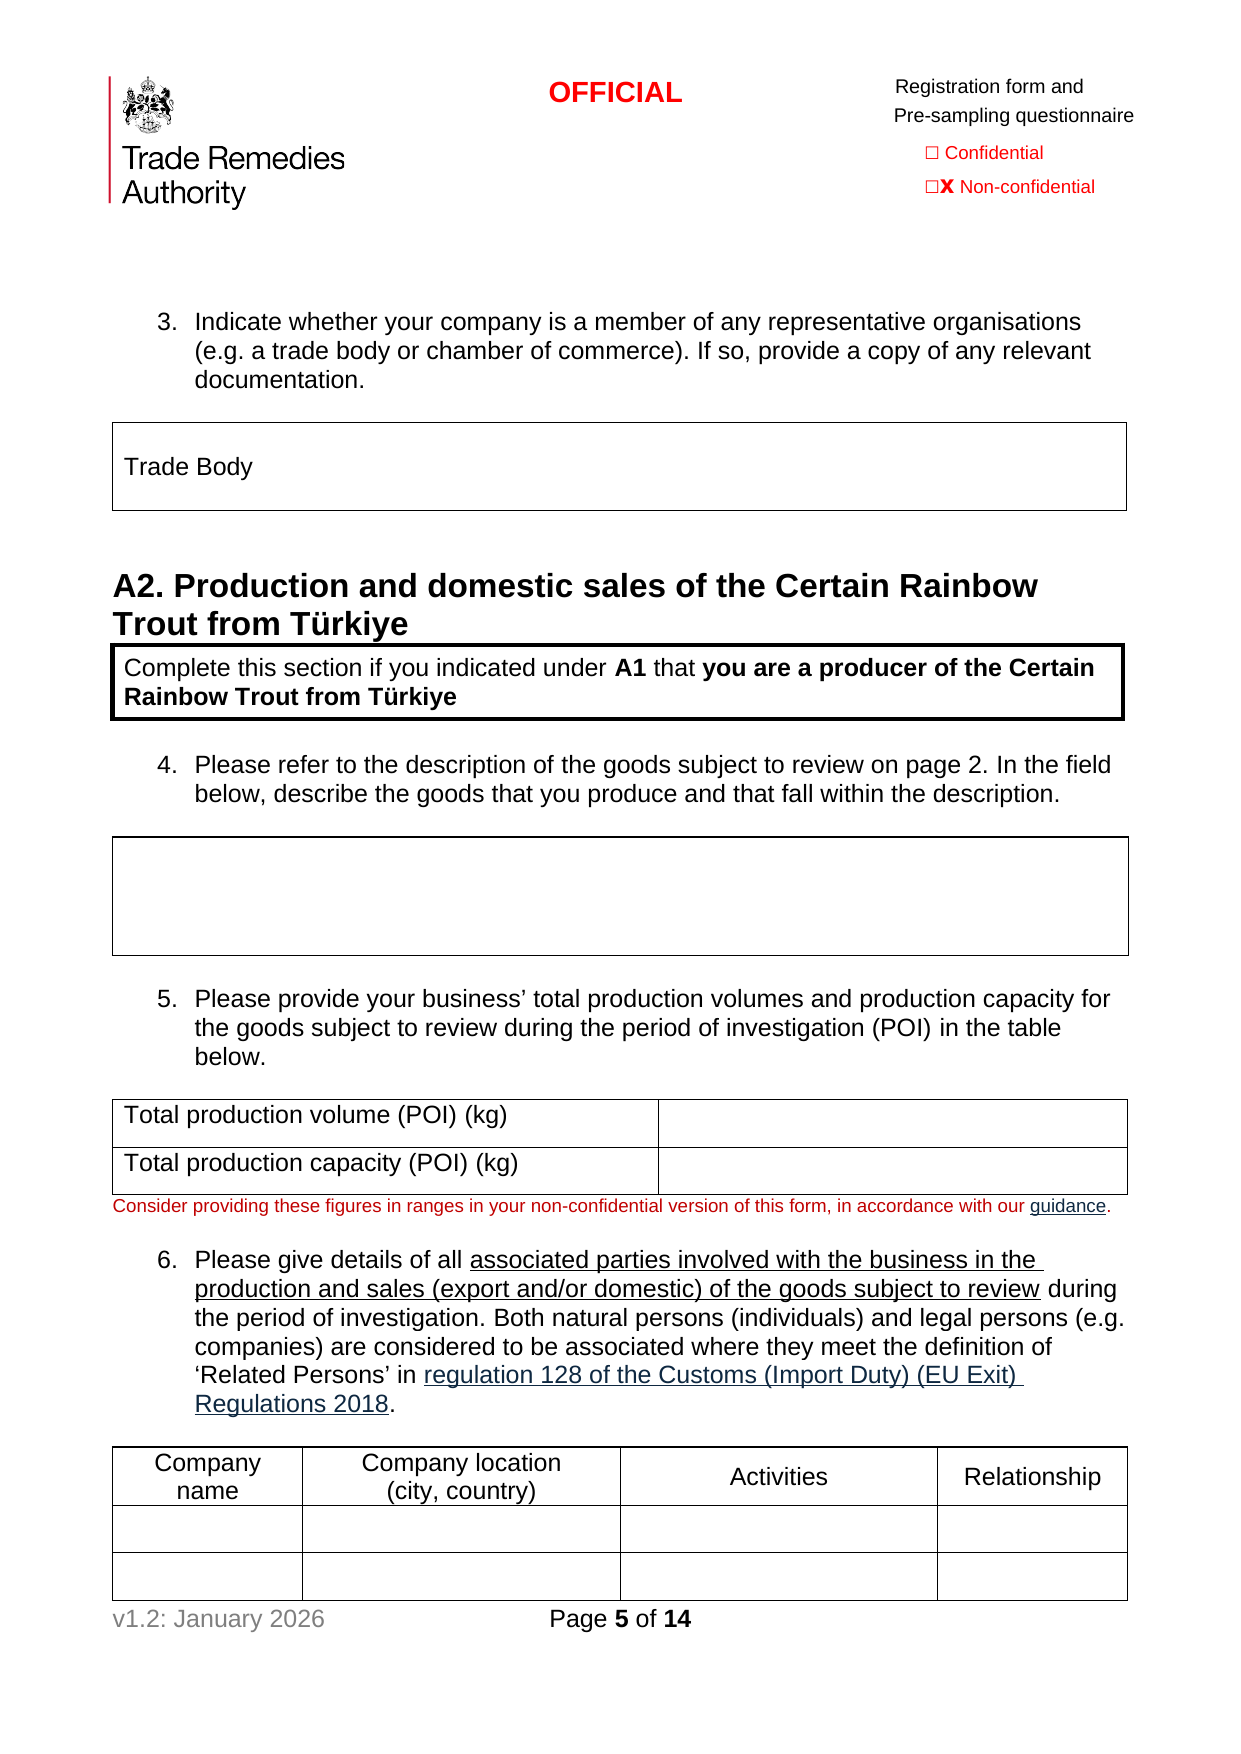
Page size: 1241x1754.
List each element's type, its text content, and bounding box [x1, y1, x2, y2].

table_header Total production volume (POI) (kg) [113, 1100, 658, 1147]
table_cell [659, 1148, 1127, 1194]
list Please refer to the description of the goods subject to review on page 2. In the field below, describe the goods that you produce and that fall within the description. [157, 750, 1128, 808]
table_header [659, 1100, 1127, 1147]
table_header Relationship [938, 1448, 1127, 1505]
table_header Trade Body [113, 423, 1126, 509]
table_cell Total production capacity (POI) (kg) [113, 1148, 658, 1194]
table_cell [113, 1553, 302, 1599]
table_header Company name [113, 1448, 302, 1505]
table_cell [113, 1506, 302, 1552]
list Indicate whether your company is a member of any representative organisations (e.g. a trade body or chamber of commerce). If so, provide a copy of any relevant documentation. [157, 307, 1128, 393]
table_header Complete this section if you indicated under A1 that you are a producer of the Certain Rainbow Trout from Türkiye [115, 647, 1121, 717]
table_cell [621, 1553, 937, 1599]
table_cell [938, 1506, 1127, 1552]
list Please give details of all associated parties involved with the business in the production and sales (export and/or domestic) of the goods subject to review during the period of investigation. Both natural persons (individuals) and legal persons (e.g. companies) are considered to be associated where they meet the definition of ‘Related Persons’ in regulation 128 of the Customs (Import Duty) (EU Exit) Regulations 2018. [157, 1245, 1128, 1418]
table_header [113, 838, 1128, 954]
table_cell [303, 1553, 620, 1599]
text Consider providing these figures in ranges in your non-confidential version of this form, in accordance with our guidance. [112, 1195, 1128, 1216]
table_cell [938, 1553, 1127, 1599]
table_cell [621, 1506, 937, 1552]
table_header Company location (city, country) [303, 1448, 620, 1505]
subtitle A2. Production and domestic sales of the Certain Rainbow Trout from Türkiye [112, 566, 1128, 643]
list Please provide your business’ total production volumes and production capacity for the goods subject to review during the period of investigation (POI) in the table below. [157, 984, 1128, 1071]
table_header Activities [621, 1448, 937, 1505]
table_cell [303, 1506, 620, 1552]
